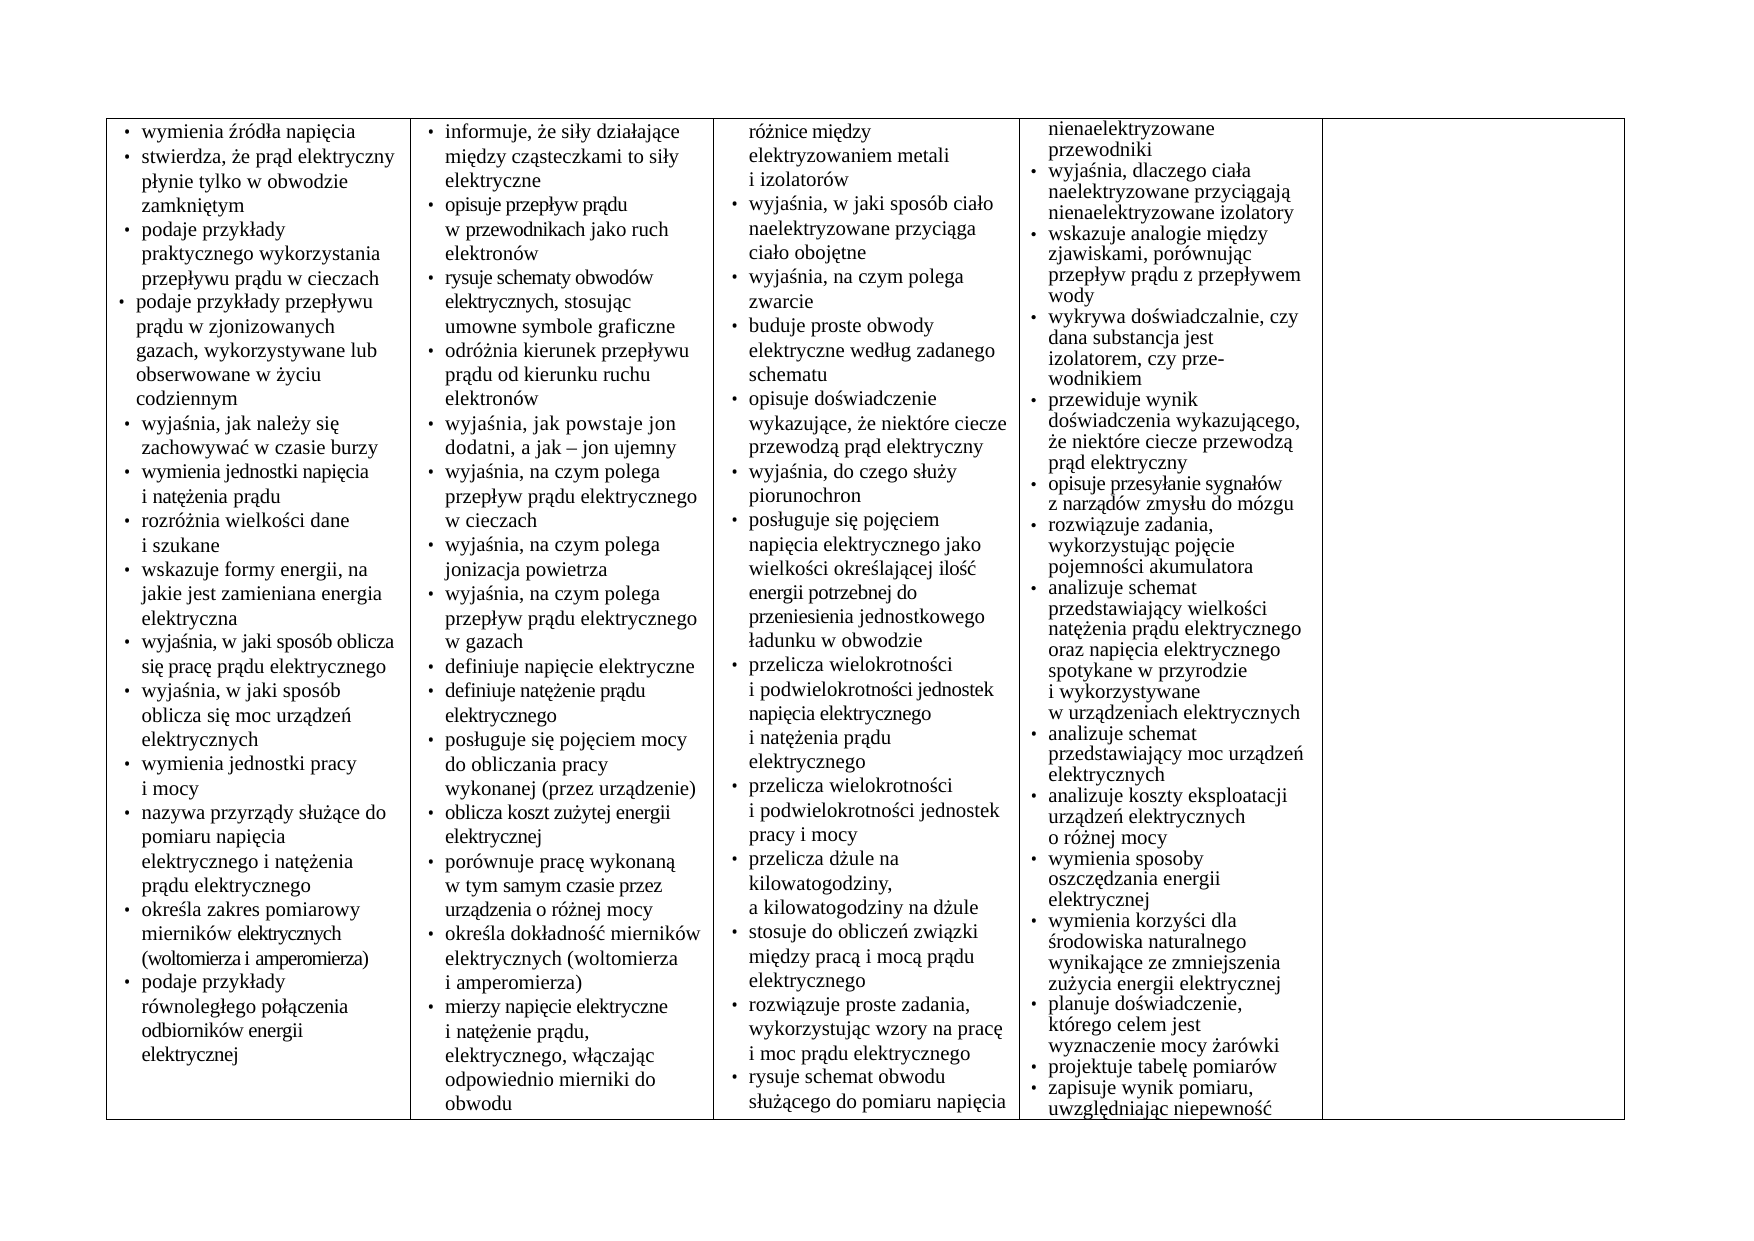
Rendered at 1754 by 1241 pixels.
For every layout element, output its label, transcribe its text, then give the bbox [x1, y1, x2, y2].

table_cell [1323, 119, 1624, 1119]
table_cell Uczeń opisuje budowę atomu wyjaśnia, na czym polega zjawisko elektryzowania ciał przez potarcie wyjaśnia, od czego zależy siła elektryczna występująca między naelektryzowanymi ciałami opisuje elektryzowanie ciał przez dotyk ciałem naelektryzowanym wyjaśnia, na czym polega zjawisko elektryzowania ciał wyjaśnia różnicę między przewodnikiem a izolatorem opisuje przemieszczanie się ładunków w przewodnikach pod wpływem oddziaływania ładunku zewnętrznego stosuje pojęcie indukcji elektrostatycznej informuje, że siły działające między cząsteczkami to siły elektryczne opisuje przepływ prądu w przewodnikach jako ruch elektronów rysuje schematy obwodów elektrycznych, stosując umowne symbole graficzne odróżnia kierunek przepływu prądu od kierunku ruchu elektronów wyjaśnia, jak powstaje jon dodatni, a jak – jon ujemny wyjaśnia, na czym polega przepływ prądu elektrycznego w cieczach wyjaśnia, na czym polega jonizacja powietrza wyjaśnia, na czym polega przepływ prądu elektrycznego w gazach definiuje napięcie elektryczne definiuje natężenie prądu elektrycznego posługuje się pojęciem mocy do obliczania pracy wykonanej (przez urządzenie) oblicza koszt zużytej energii elektrycznej porównuje pracę wykonaną w tym samym czasie przez urządzenia o różnej mocy określa dokładność mierników elektrycznych (woltomierza i amperomierza) mierzy napięcie elektryczne i natężenie prądu, elektrycznego, włączając odpowiednio mierniki do obwodu podaje niepewność pomiaru napięcia elektrycznego i natężenia prądu elektrycznego wyjaśnia, jakie napięcie elektryczne uzyskujemy, gdy baterie połączymy szeregowo [411, 119, 713, 1119]
table_cell Uczeń analizuje kierunek przemieszczania się elektronów podczas elektryzowania ciał przez potarcie bada za pomocą próbnika napięcia znak ładunku zgromadzonego na naelektryzowanym ciele analizuje kierunek przemieszczania się elektronów podczas elektryzowania ciał przez potarcie i dotyk posługuje się pojęciem ładunku elektrycznego jako wielokrotności ładunku elementarnego opisuje przemieszczanie się ładunków w izolatorach pod wpływem oddziały-wania ładunku zewnętrznego wyjaśnia, dlaczego ciała naelektryzowane przyciągają nienaelektryzowane przewodniki wyjaśnia, dlaczego ciała naelektryzowane przyciągają nienaelektryzowane izolatory wskazuje analogie między zjawiskami, porównując przepływ prądu z przepływem wody wykrywa doświadczalnie, czy dana substancja jest izolatorem, czy prze-wodnikiem przewiduje wynik doświadczenia wykazującego, że niektóre ciecze przewodzą prąd elektryczny opisuje przesyłanie sygnałów z narządów zmysłu do mózgu rozwiązuje zadania, wykorzystując pojęcie pojemności akumulatora analizuje schemat przedstawiający wielkości natężenia prądu elektrycznego oraz napięcia elektrycznego spotykane w przyrodzie i wykorzystywane w urządzeniach elektrycznych analizuje schemat przedstawiający moc urządzeń elektrycznych analizuje koszty eksploatacji urządzeń elektrycznych o różnej mocy wymienia sposoby oszczędzania energii elektrycznej wymienia korzyści dla środowiska naturalnego wynikające ze zmniejszenia zużycia energii elektrycznej planuje doświadczenie, którego celem jest wyznaczenie mocy żarówki projektuje tabelę pomiarów zapisuje wynik pomiaru, uwzględniając niepewność pomiaru uzasadnia, że przez odbiorniki połączone szeregowo płynie prąd o takim samym natężeniu wyjaśnia, że napięcia elektryczne na odbiornikach połączonych szeregowo sumują się wyjaśnia, dlaczego przy równoległym łączeniu odbiorników jest na nich jednakowe napięcie elektryczne wyjaśnia, dlaczego przy równoległym łączeniu odbiorników prąd z głównego przewodu rozdziela się na poszczególne odbiorniki (np. posługując się analogią hydrodynamiczną) [1020, 119, 1322, 1119]
table_cell Uczeń demonstruje zjawisko elektryzowania ciał przez potarcie wymienia rodzaje ładunków elektrycznych wyjaśnia, jakie ładunki się odpychają, a jakie przyciągają podaje jednostkę ładunku demonstruje zjawisko elektryzowania ciał przez dotyk ciałem naelektryzowanym podaje jednostkę ładunku elektrycznego podaje przykłady przewodników i izo-latorów rozróżnia materiały, dzieląc je na przewodniki i izolatory wykazuje doświadczalnie, że ciało naelektryzowane przyciąga drobne przedmioty nienaelektryzowane wymienia źródła napięcia stwierdza, że prąd elektryczny płynie tylko w obwodzie zamkniętym podaje przykłady praktycznego wykorzystania przepływu prądu w cieczach podaje przykłady przepływu prądu w zjonizowanych gazach, wykorzystywane lub obserwowane w życiu codziennym wyjaśnia, jak należy się zachowywać w czasie burzy wymienia jednostki napięcia i natężenia prądu rozróżnia wielkości dane i szukane wskazuje formy energii, na jakie jest zamieniana energia elektryczna wyjaśnia, w jaki sposób oblicza się pracę prądu elektrycznego wyjaśnia, w jaki sposób oblicza się moc urządzeń elektrycznych wymienia jednostki pracy i mocy nazywa przyrządy służące do pomiaru napięcia elektrycznego i natężenia prądu elektrycznego określa zakres pomiarowy mierników elektrycznych (woltomierza i amperomierza) podaje przykłady równoległego połączenia odbiorników energii elektrycznej [107, 119, 410, 1119]
table_cell różnice między elektryzowaniem metali i izolatorów wyjaśnia, w jaki sposób ciało naelektryzowane przyciąga ciało obojętne wyjaśnia, na czym polega zwarcie buduje proste obwody elektryczne według zadanego schematu opisuje doświadczenie wykazujące, że niektóre ciecze przewodzą prąd elektryczny wyjaśnia, do czego służy piorunochron posługuje się pojęciem napięcia elektrycznego jako wielkości określającej ilość energii potrzebnej do przeniesienia jednostkowego ładunku w obwodzie przelicza wielokrotności i podwielokrotności jednostek napięcia elektrycznego i natężenia prądu elektrycznego przelicza wielokrotności i podwielokrotności jednostek pracy i mocy przelicza dżule na kilowatogodziny, a kilowatogodziny na dżule stosuje do obliczeń związki między pracą i mocą prądu elektrycznego rozwiązuje proste zadania, wykorzystując wzory na pracę i moc prądu elektrycznego rysuje schemat obwodu służącego do pomiaru napięcia [714, 119, 1019, 1119]
